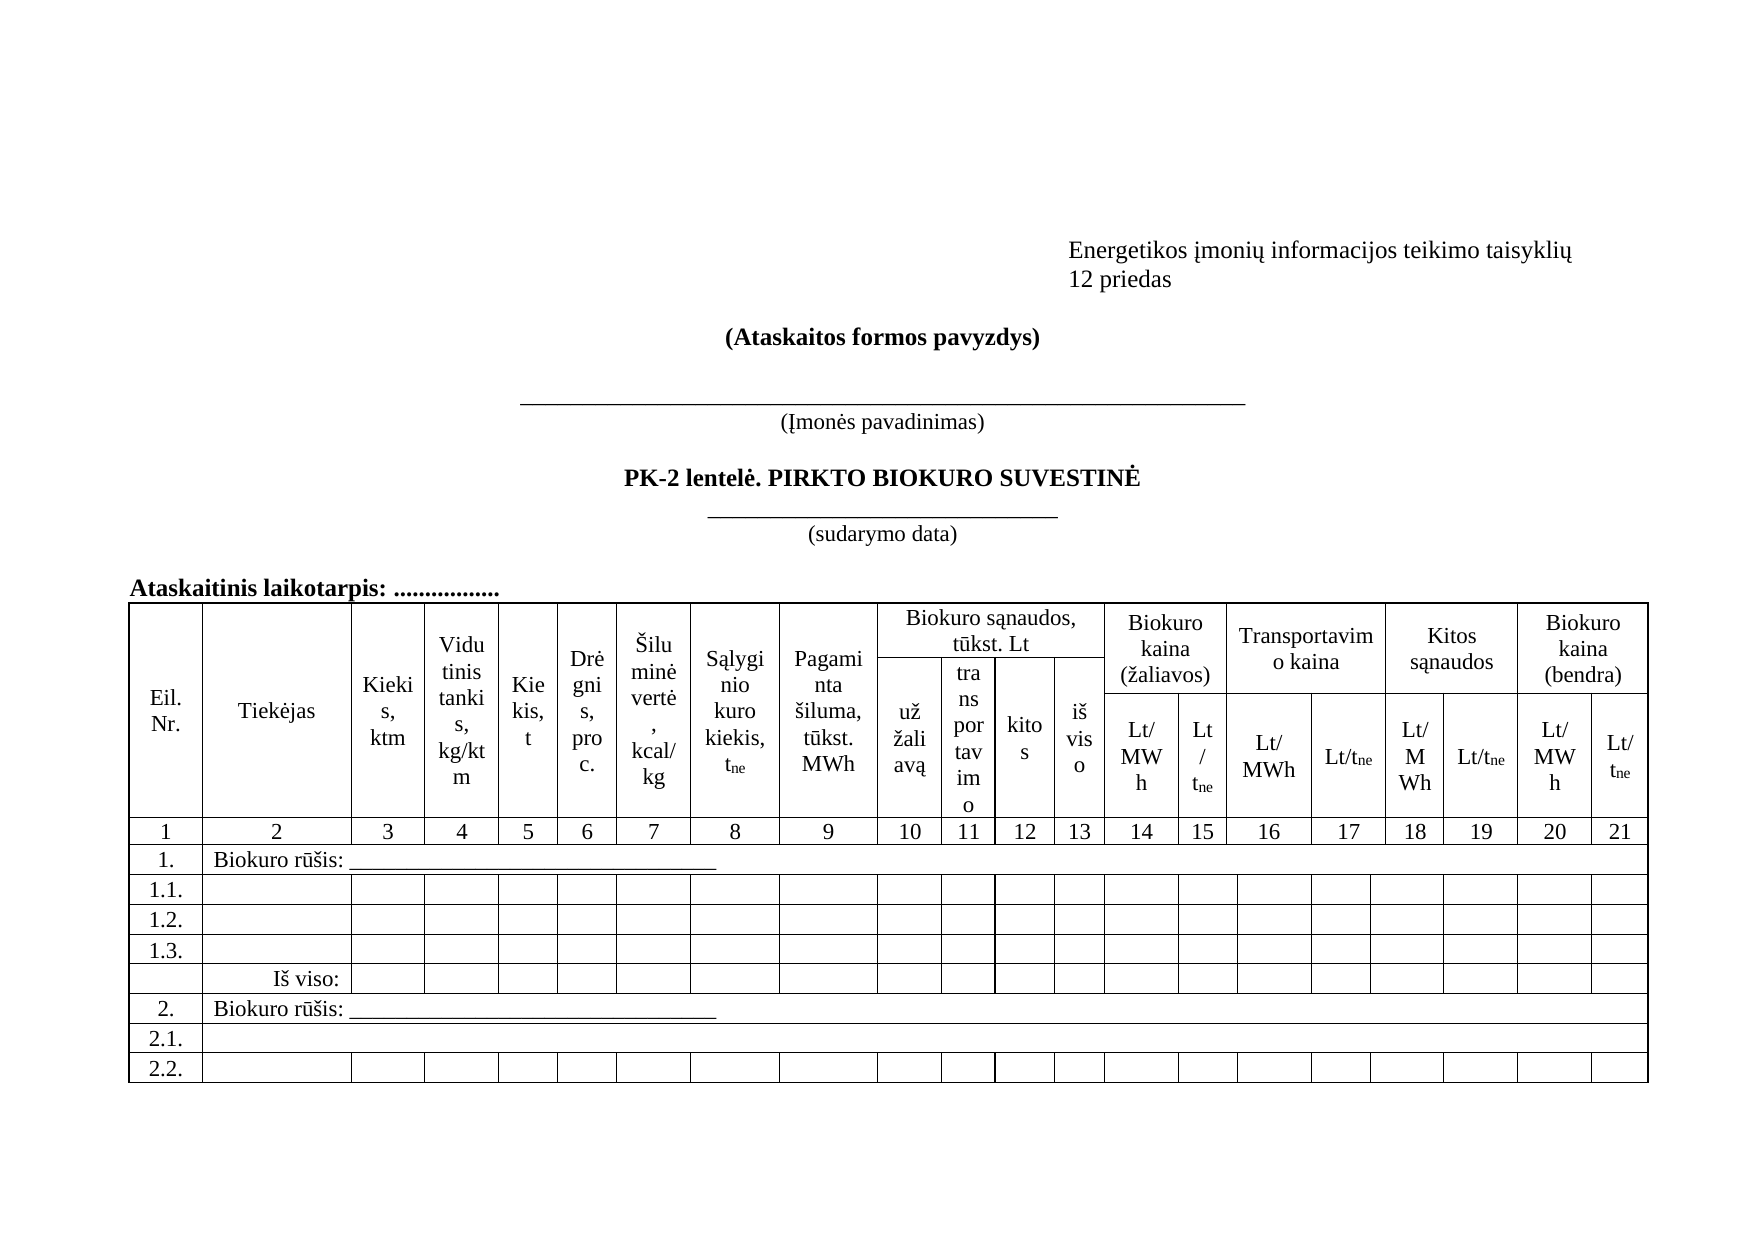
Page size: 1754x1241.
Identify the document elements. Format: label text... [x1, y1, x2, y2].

table_cell [1238, 1053, 1311, 1082]
text ____________________________ [129, 492, 1636, 521]
table_cell [617, 935, 690, 963]
table_header Kiekis, t [499, 604, 557, 817]
table_cell [1237, 1024, 1311, 1052]
table_cell [1238, 935, 1311, 963]
table_cell [1105, 935, 1178, 963]
table_cell [691, 935, 779, 963]
table_cell 17 [1312, 818, 1385, 844]
table_cell [425, 1024, 498, 1052]
table_cell [617, 875, 690, 904]
table_cell [1518, 1024, 1592, 1052]
table_cell 3 [352, 818, 424, 844]
table_cell [878, 935, 941, 963]
table_cell Lt/tne [1179, 694, 1226, 817]
table_cell 8 [691, 818, 779, 844]
table_header Transportavimo kaina [1227, 604, 1385, 693]
text (Ataskaitos formos pavyzdys) [129, 322, 1636, 350]
table_cell [1179, 1053, 1237, 1082]
table_cell 10 [878, 818, 941, 844]
table_cell [1592, 875, 1647, 904]
table_cell [351, 1024, 425, 1052]
table_cell 7 [617, 818, 690, 844]
table_cell [499, 964, 557, 993]
table_cell [425, 875, 498, 904]
table_cell [1592, 1024, 1647, 1052]
table_cell [1370, 1024, 1444, 1052]
table_cell [942, 875, 994, 904]
table_cell [1592, 935, 1647, 963]
table_header Biokuro kaina (žaliavos) [1105, 604, 1226, 693]
table_cell [1312, 964, 1370, 993]
table_cell [203, 1024, 351, 1052]
table_cell [1179, 964, 1237, 993]
table_cell [942, 1024, 995, 1052]
table_cell [1371, 935, 1443, 963]
table_cell [558, 1053, 616, 1082]
table_cell [1371, 905, 1443, 933]
table_cell [1055, 964, 1104, 993]
table_cell [1054, 1024, 1104, 1052]
table_cell [1444, 875, 1517, 904]
table_cell [1179, 875, 1237, 904]
table_cell [878, 1024, 942, 1052]
table_header Sąlyginio kuro kiekis, tne [691, 604, 779, 817]
table_cell [1518, 964, 1591, 993]
table_cell [352, 1053, 424, 1082]
table_cell [878, 875, 941, 904]
table_cell [558, 964, 616, 993]
table_cell 2.2. [130, 1053, 202, 1082]
table_cell Lt/MWh [1518, 694, 1591, 817]
table_cell [1592, 905, 1647, 933]
table_cell 1. [130, 845, 202, 874]
table_cell [1105, 964, 1178, 993]
table_cell [352, 875, 424, 904]
table_cell 2.1. [130, 1024, 202, 1052]
table_cell 15 [1179, 818, 1226, 844]
table_cell [878, 1053, 941, 1082]
table_cell už žaliavą [878, 658, 941, 817]
table_cell 12 [996, 818, 1054, 844]
table_cell [995, 1024, 1054, 1052]
table_cell [1592, 1053, 1647, 1082]
table_cell [425, 1053, 498, 1082]
text Energetikos įmonių informacijos teikimo taisyklių [1068, 235, 1636, 264]
table_cell 5 [499, 818, 557, 844]
table_cell Biokuro rūšis: ________________________________ [203, 994, 1647, 1022]
table_cell [1444, 905, 1517, 933]
table_cell [996, 935, 1054, 963]
table_cell [617, 1024, 691, 1052]
table_cell [617, 905, 690, 933]
table_header Tiekėjas [203, 604, 351, 817]
table_header Biokuro sąnaudos, tūkst. Lt [878, 604, 1104, 657]
table_cell [558, 905, 616, 933]
table_cell 1 [130, 818, 202, 844]
table_header Drėgnis, proc. [558, 604, 616, 817]
table_cell [1444, 1053, 1517, 1082]
table_cell [1312, 905, 1370, 933]
table_cell [352, 905, 424, 933]
table_cell [1444, 1024, 1518, 1052]
table_cell 2 [203, 818, 351, 844]
text __________________________________________________________ [129, 379, 1636, 408]
table_cell [203, 1053, 351, 1082]
table_cell [691, 964, 779, 993]
table_cell [780, 875, 877, 904]
table_cell [942, 1053, 994, 1082]
table_cell [1371, 1053, 1443, 1082]
table_cell 9 [780, 818, 877, 844]
table_cell [1371, 875, 1443, 904]
table_cell [203, 935, 351, 963]
table_header Biokuro kaina (bendra) [1518, 604, 1647, 693]
table_cell [499, 875, 557, 904]
table_cell [996, 875, 1054, 904]
table_cell 20 [1518, 818, 1591, 844]
table_cell [996, 1053, 1054, 1082]
table_cell [499, 905, 557, 933]
table_cell [130, 964, 202, 993]
table_cell 13 [1055, 818, 1104, 844]
table_cell [942, 935, 994, 963]
table_header Eil. Nr. [130, 604, 202, 817]
table_cell [499, 935, 557, 963]
table_cell [691, 1024, 779, 1052]
table_cell [1518, 935, 1591, 963]
table_cell [617, 1053, 690, 1082]
table_cell Lt/tne [1312, 694, 1385, 817]
table_cell [1518, 905, 1591, 933]
table_cell Lt/MWh [1386, 694, 1443, 817]
table_cell [1055, 905, 1104, 933]
table_cell [1238, 964, 1311, 993]
table_cell 21 [1592, 818, 1647, 844]
table_cell [878, 905, 941, 933]
table_cell [558, 935, 616, 963]
table_cell [996, 964, 1054, 993]
table_cell Lt/MWh [1105, 694, 1178, 817]
table_cell 1.1. [130, 875, 202, 904]
table_cell transportavimo [942, 658, 994, 817]
table_cell [1312, 1053, 1370, 1082]
table_cell kitos [996, 658, 1054, 817]
table_cell 1.3. [130, 935, 202, 963]
table_header Kitos sąnaudos [1386, 604, 1517, 693]
table_cell Iš viso: [203, 964, 351, 993]
table_cell iš viso [1055, 658, 1104, 817]
text Ataskaitinis laikotarpis: ................. [129, 573, 1636, 602]
table_cell [425, 964, 498, 993]
table_cell 14 [1105, 818, 1178, 844]
table_cell [1055, 1053, 1104, 1082]
table_cell [1444, 964, 1517, 993]
table_cell [1238, 875, 1311, 904]
table_cell [1238, 905, 1311, 933]
table_cell [780, 1053, 877, 1082]
table_cell [780, 964, 877, 993]
table_cell [558, 875, 616, 904]
table_cell [942, 905, 994, 933]
table_cell [1311, 1024, 1370, 1052]
table_cell [691, 1053, 779, 1082]
table_cell [425, 905, 498, 933]
table_cell [1178, 1024, 1237, 1052]
table_cell [203, 905, 351, 933]
table_cell Lt/MWh [1227, 694, 1311, 817]
table_cell [1312, 875, 1370, 904]
table_cell [780, 935, 877, 963]
table_cell [499, 1024, 558, 1052]
table_cell [691, 905, 779, 933]
table_cell [1105, 1053, 1178, 1082]
table_cell Biokuro rūšis: ________________________________ [203, 845, 1647, 874]
table_cell 1.2. [130, 905, 202, 933]
table_header Pagaminta šiluma, tūkst. MWh [780, 604, 877, 817]
table_cell 4 [425, 818, 498, 844]
table_cell 2. [130, 994, 202, 1022]
table_cell [942, 964, 994, 993]
table_cell Lt/tne [1444, 694, 1517, 817]
table_cell [499, 1053, 557, 1082]
table_cell [780, 905, 877, 933]
table_cell [691, 875, 779, 904]
table_cell [878, 964, 941, 993]
table_cell [1179, 905, 1237, 933]
table_cell [352, 935, 424, 963]
table_cell Lt/tne [1592, 694, 1647, 817]
table_cell 16 [1227, 818, 1311, 844]
table_cell [203, 875, 351, 904]
table_cell [1312, 935, 1370, 963]
table_cell [1179, 935, 1237, 963]
text 12 priedas [1068, 264, 1636, 293]
table_cell [558, 1024, 617, 1052]
table_header Šiluminė vertė, kcal/kg [617, 604, 690, 817]
table_cell [1104, 1024, 1178, 1052]
text (Įmonės pavadinimas) [129, 408, 1636, 434]
table_cell [352, 964, 424, 993]
table_header Kiekis, ktm [352, 604, 424, 817]
table_header Vidutinis tankis, kg/ktm [425, 604, 498, 817]
table_cell [996, 905, 1054, 933]
table_cell 18 [1386, 818, 1443, 844]
table_cell 11 [942, 818, 994, 844]
table_cell 6 [558, 818, 616, 844]
text (sudarymo data) [129, 521, 1636, 547]
table_cell [1518, 1053, 1591, 1082]
table_cell [1055, 935, 1104, 963]
table_cell [425, 935, 498, 963]
table_cell 19 [1444, 818, 1517, 844]
table_cell [779, 1024, 877, 1052]
table_cell [1518, 875, 1591, 904]
table_cell [1105, 875, 1178, 904]
table_cell [1055, 875, 1104, 904]
table_cell [1105, 905, 1178, 933]
text PK-2 lentelė. PIRKTO BIOKURO SUVESTINĖ [129, 463, 1636, 492]
table_cell [617, 964, 690, 993]
table_cell [1371, 964, 1443, 993]
table_cell [1444, 935, 1517, 963]
table_cell [1592, 964, 1647, 993]
